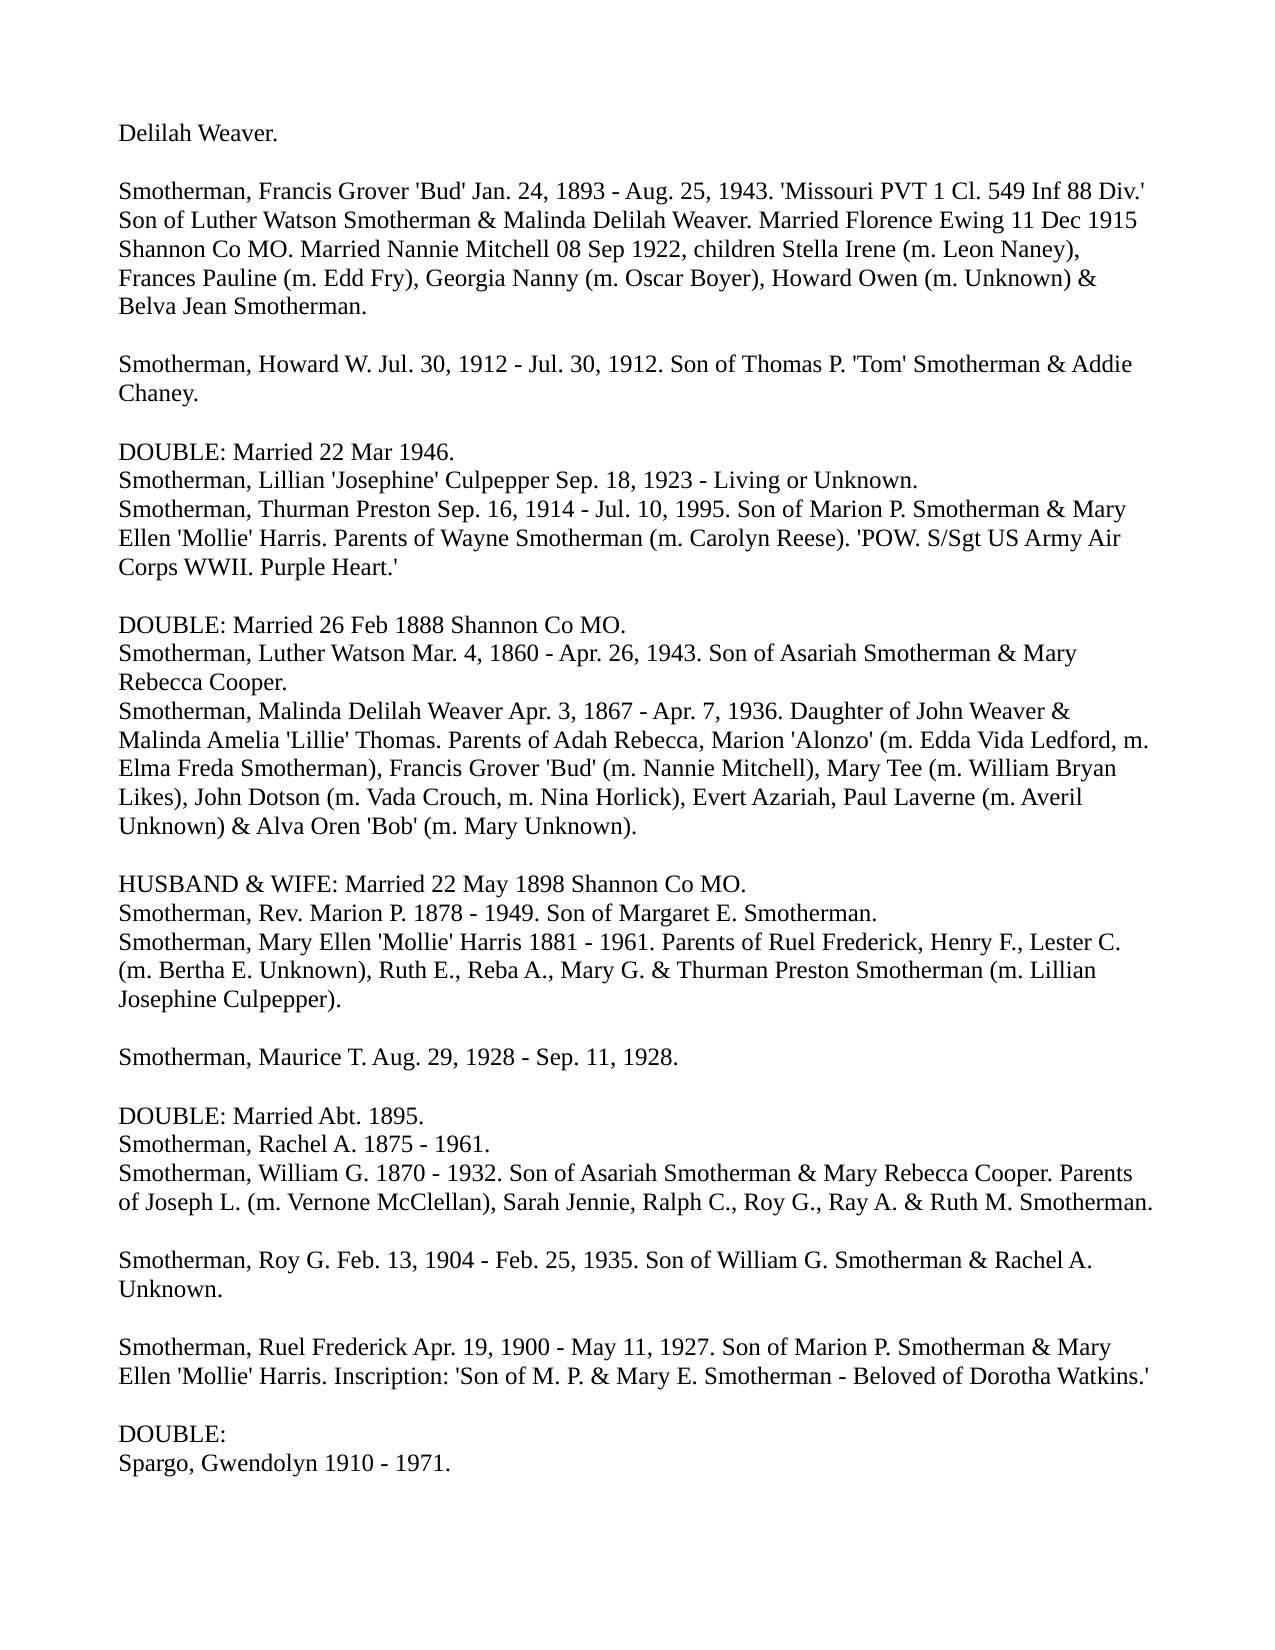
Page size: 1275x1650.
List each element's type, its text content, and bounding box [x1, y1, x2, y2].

table_header Delilah Weaver. Smotherman, Francis Grover 'Bud' Jan. 24, 1893 - Aug. 25, 1943. 'Missouri PVT 1 Cl. 549 Inf 88 Div.' Son of Luther Watson Smotherman & Malinda Delilah Weaver. Married Florence Ewing 11 Dec 1915 Shannon Co MO. Married Nannie Mitchell 08 Sep 1922, children Stella Irene (m. Leon Naney), Frances Pauline (m. Edd Fry), Georgia Nanny (m. Oscar Boyer), Howard Owen (m. Unknown) & Belva Jean Smotherman. Smotherman, Howard W. Jul. 30, 1912 - Jul. 30, 1912. Son of Thomas P. 'Tom' Smotherman & Addie Chaney. DOUBLE: Married 22 Mar 1946. Smotherman, Lillian 'Josephine' Culpepper Sep. 18, 1923 - Living or Unknown. Smotherman, Thurman Preston Sep. 16, 1914 - Jul. 10, 1995. Son of Marion P. Smotherman & Mary Ellen 'Mollie' Harris. Parents of Wayne Smotherman (m. Carolyn Reese). 'POW. S/Sgt US Army Air Corps WWII. Purple Heart.' DOUBLE: Married 26 Feb 1888 Shannon Co MO. Smotherman, Luther Watson Mar. 4, 1860 - Apr. 26, 1943. Son of Asariah Smotherman & Mary Rebecca Cooper. Smotherman, Malinda Delilah Weaver Apr. 3, 1867 - Apr. 7, 1936. Daughter of John Weaver & Malinda Amelia 'Lillie' Thomas. Parents of Adah Rebecca, Marion 'Alonzo' (m. Edda Vida Ledford, m. Elma Freda Smotherman), Francis Grover 'Bud' (m. Nannie Mitchell), Mary Tee (m. William Bryan Likes), John Dotson (m. Vada Crouch, m. Nina Horlick), Evert Azariah, Paul Laverne (m. Averil Unknown) & Alva Oren 'Bob' (m. Mary Unknown). HUSBAND & WIFE: Married 22 May 1898 Shannon Co MO. Smotherman, Rev. Marion P. 1878 - 1949. Son of Margaret E. Smotherman. Smotherman, Mary Ellen 'Mollie' Harris 1881 - 1961. Parents of Ruel Frederick, Henry F., Lester C. (m. Bertha E. Unknown), Ruth E., Reba A., Mary G. & Thurman Preston Smotherman (m. Lillian Josephine Culpepper). Smotherman, Maurice T. Aug. 29, 1928 - Sep. 11, 1928. DOUBLE: Married Abt. 1895. Smotherman, Rachel A. 1875 - 1961. Smotherman, William G. 1870 - 1932. Son of Asariah Smotherman & Mary Rebecca Cooper. Parents of Joseph L. (m. Vernone McClellan), Sarah Jennie, Ralph C., Roy G., Ray A. & Ruth M. Smotherman. Smotherman, Roy G. Feb. 13, 1904 - Feb. 25, 1935. Son of William G. Smotherman & Rachel A. Unknown. Smotherman, Ruel Frederick Apr. 19, 1900 - May 11, 1927. Son of Marion P. Smotherman & Mary Ellen 'Mollie' Harris. Inscription: 'Son of M. P. & Mary E. Smotherman - Beloved of Dorotha Watkins.' DOUBLE: Spargo, Gwendolyn 1910 - 1971. [118, 118, 1157, 1477]
